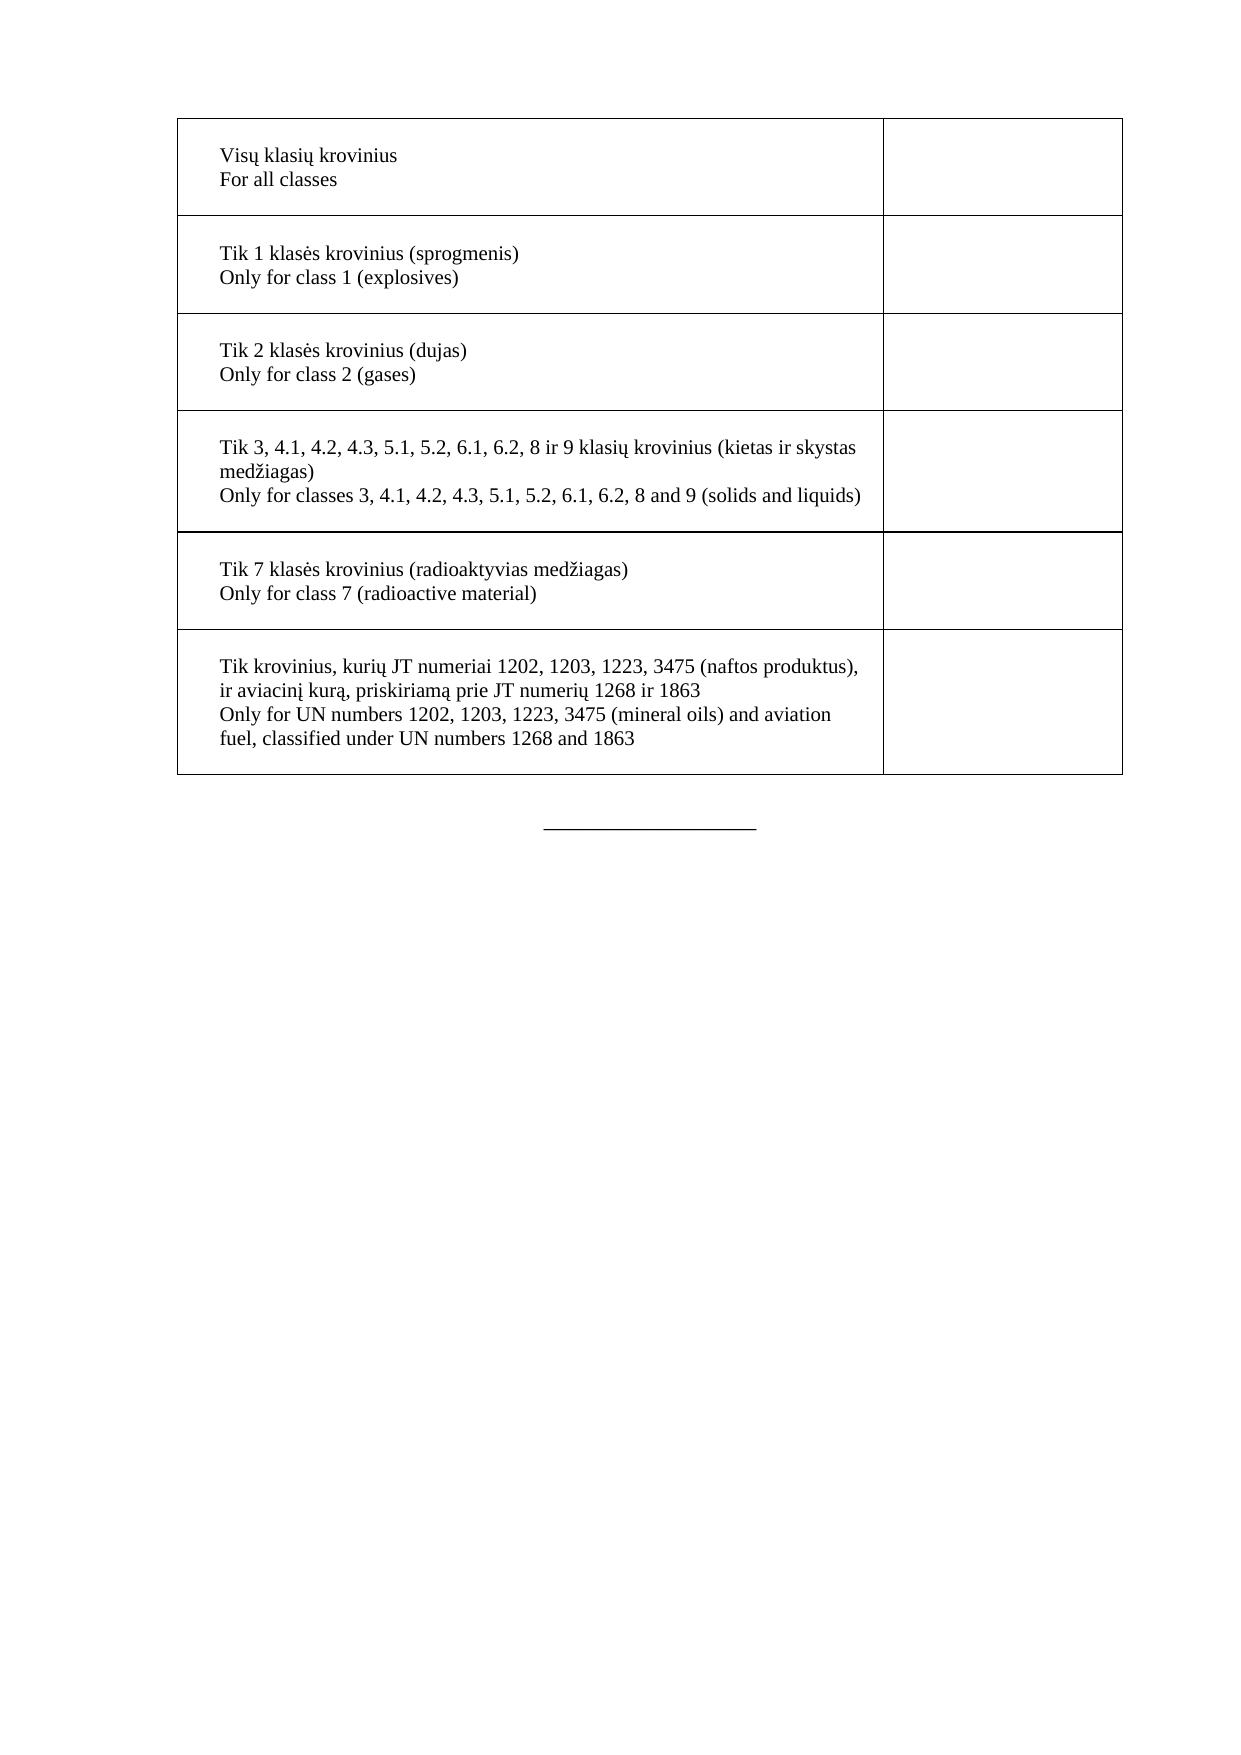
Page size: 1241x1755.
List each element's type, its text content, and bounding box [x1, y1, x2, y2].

table_cell Tik 2 klasės krovinius (dujas) Only for class 2 (gases) [178, 314, 883, 410]
table_cell [884, 119, 1122, 215]
text _________________ [177, 804, 1122, 833]
table_cell Tik krovinius, kurių JT numeriai 1202, 1203, 1223, 3475 (naftos produktus), ir aviacinį kurą, priskiriamą prie JT numerių 1268 ir 1863 Only for UN numbers 1202, 1203, 1223, 3475 (mineral oils) and aviation fuel, classified under UN numbers 1268 and 1863 [178, 630, 883, 774]
table_cell [884, 216, 1122, 313]
table_cell Tik 7 klasės krovinius (radioaktyvias medžiagas) Only for class 7 (radioactive material) [178, 533, 883, 629]
table_cell Tik 1 klasės krovinius (sprogmenis) Only for class 1 (explosives) [178, 216, 883, 313]
table_cell Visų klasių krovinius For all classes [178, 119, 883, 215]
table_cell [884, 314, 1122, 410]
table_cell [884, 533, 1122, 629]
table_cell [884, 630, 1122, 774]
table_cell Tik 3, 4.1, 4.2, 4.3, 5.1, 5.2, 6.1, 6.2, 8 ir 9 klasių krovinius (kietas ir skystas medžiagas) Only for classes 3, 4.1, 4.2, 4.3, 5.1, 5.2, 6.1, 6.2, 8 and 9 (solids and liquids) [178, 411, 883, 531]
table_cell [884, 411, 1122, 531]
